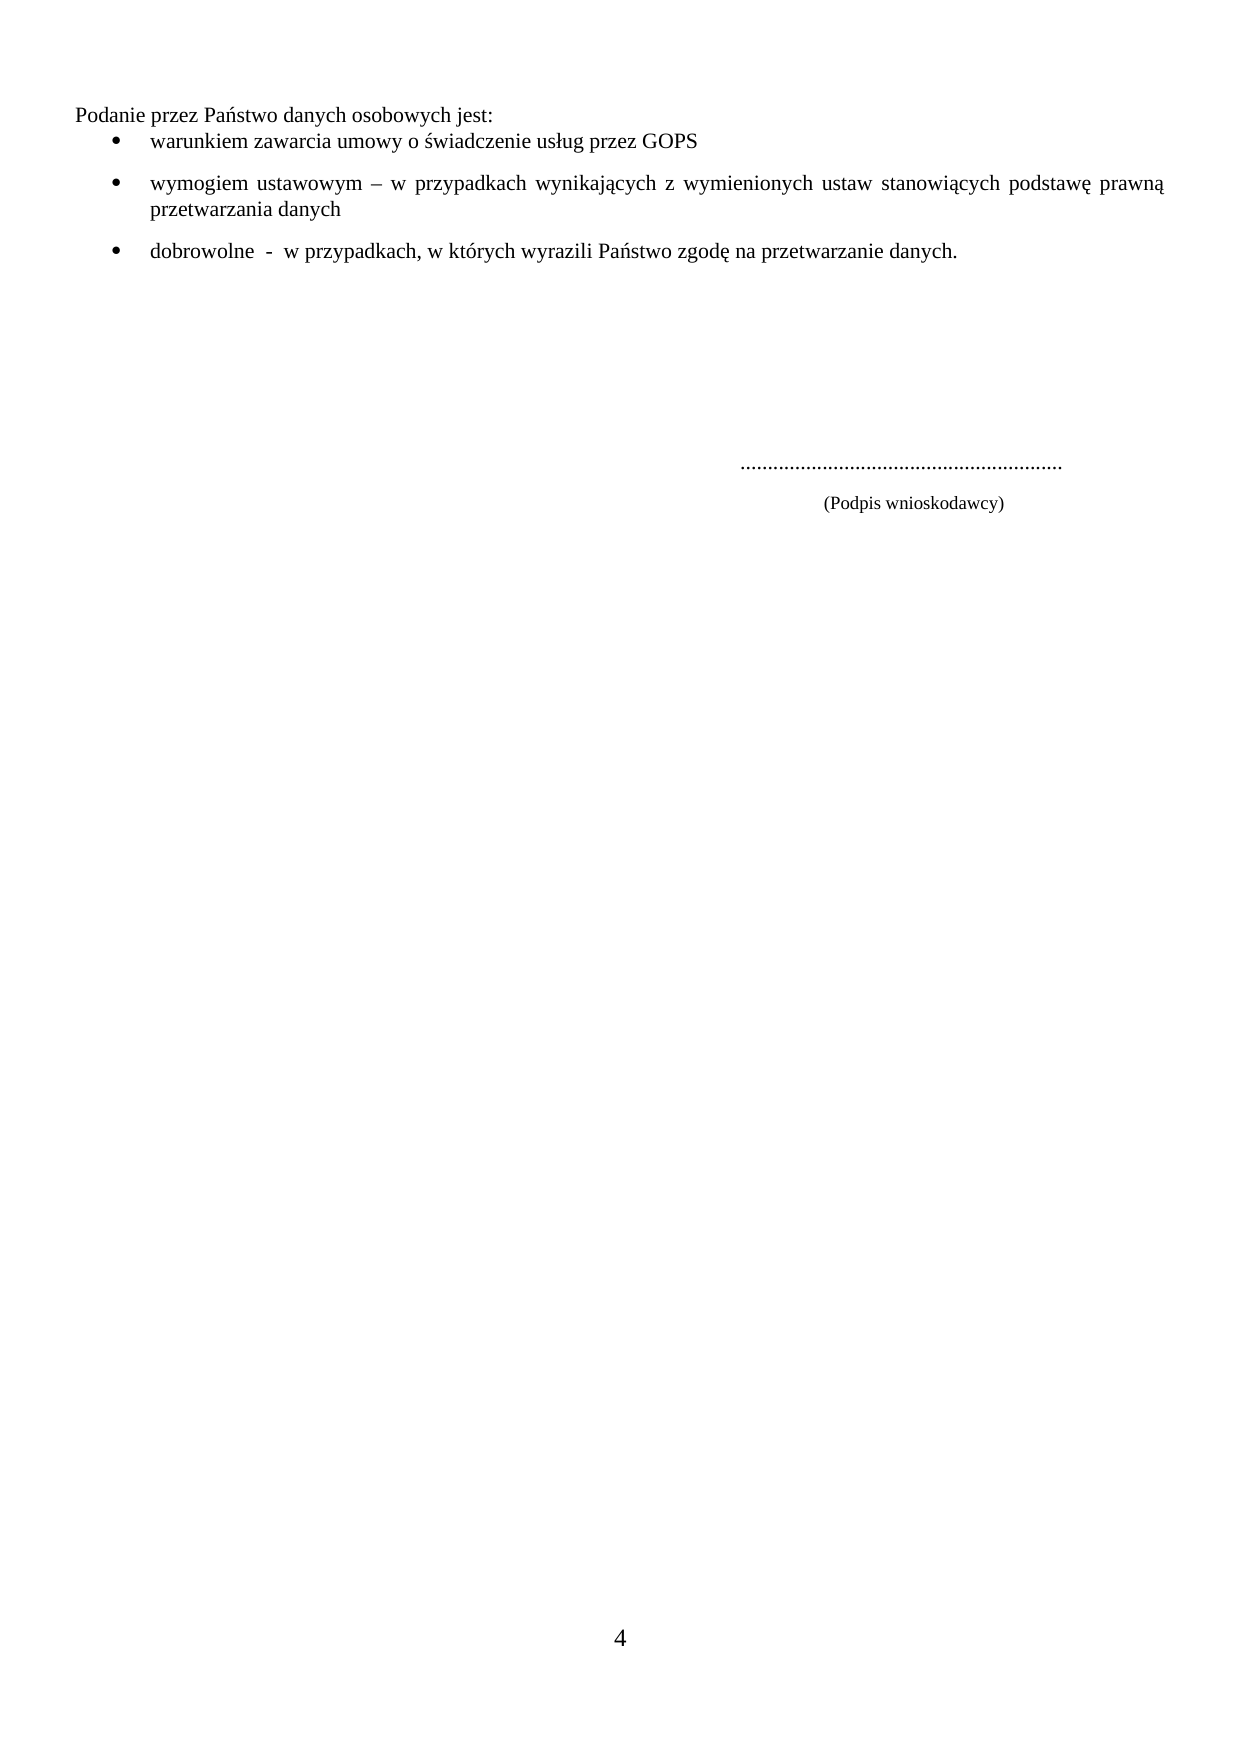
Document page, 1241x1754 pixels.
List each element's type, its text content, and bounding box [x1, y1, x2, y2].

list (Podpis wnioskodawcy) [150, 492, 1165, 513]
text Podanie przez Państwo danych osobowych jest: [75, 102, 1165, 128]
list dobrowolne - w przypadkach, w których wyrazili Państwo zgodę na przetwarzanie danych. [112, 238, 1165, 263]
list wymogiem ustawowym – w przypadkach wynikających z wymienionych ustaw stanowiących podstawę prawną przetwarzania danych [112, 170, 1165, 221]
list warunkiem zawarcia umowy o świadczenie usług przez GOPS [112, 128, 1165, 153]
list ........................................................... [150, 449, 1165, 474]
